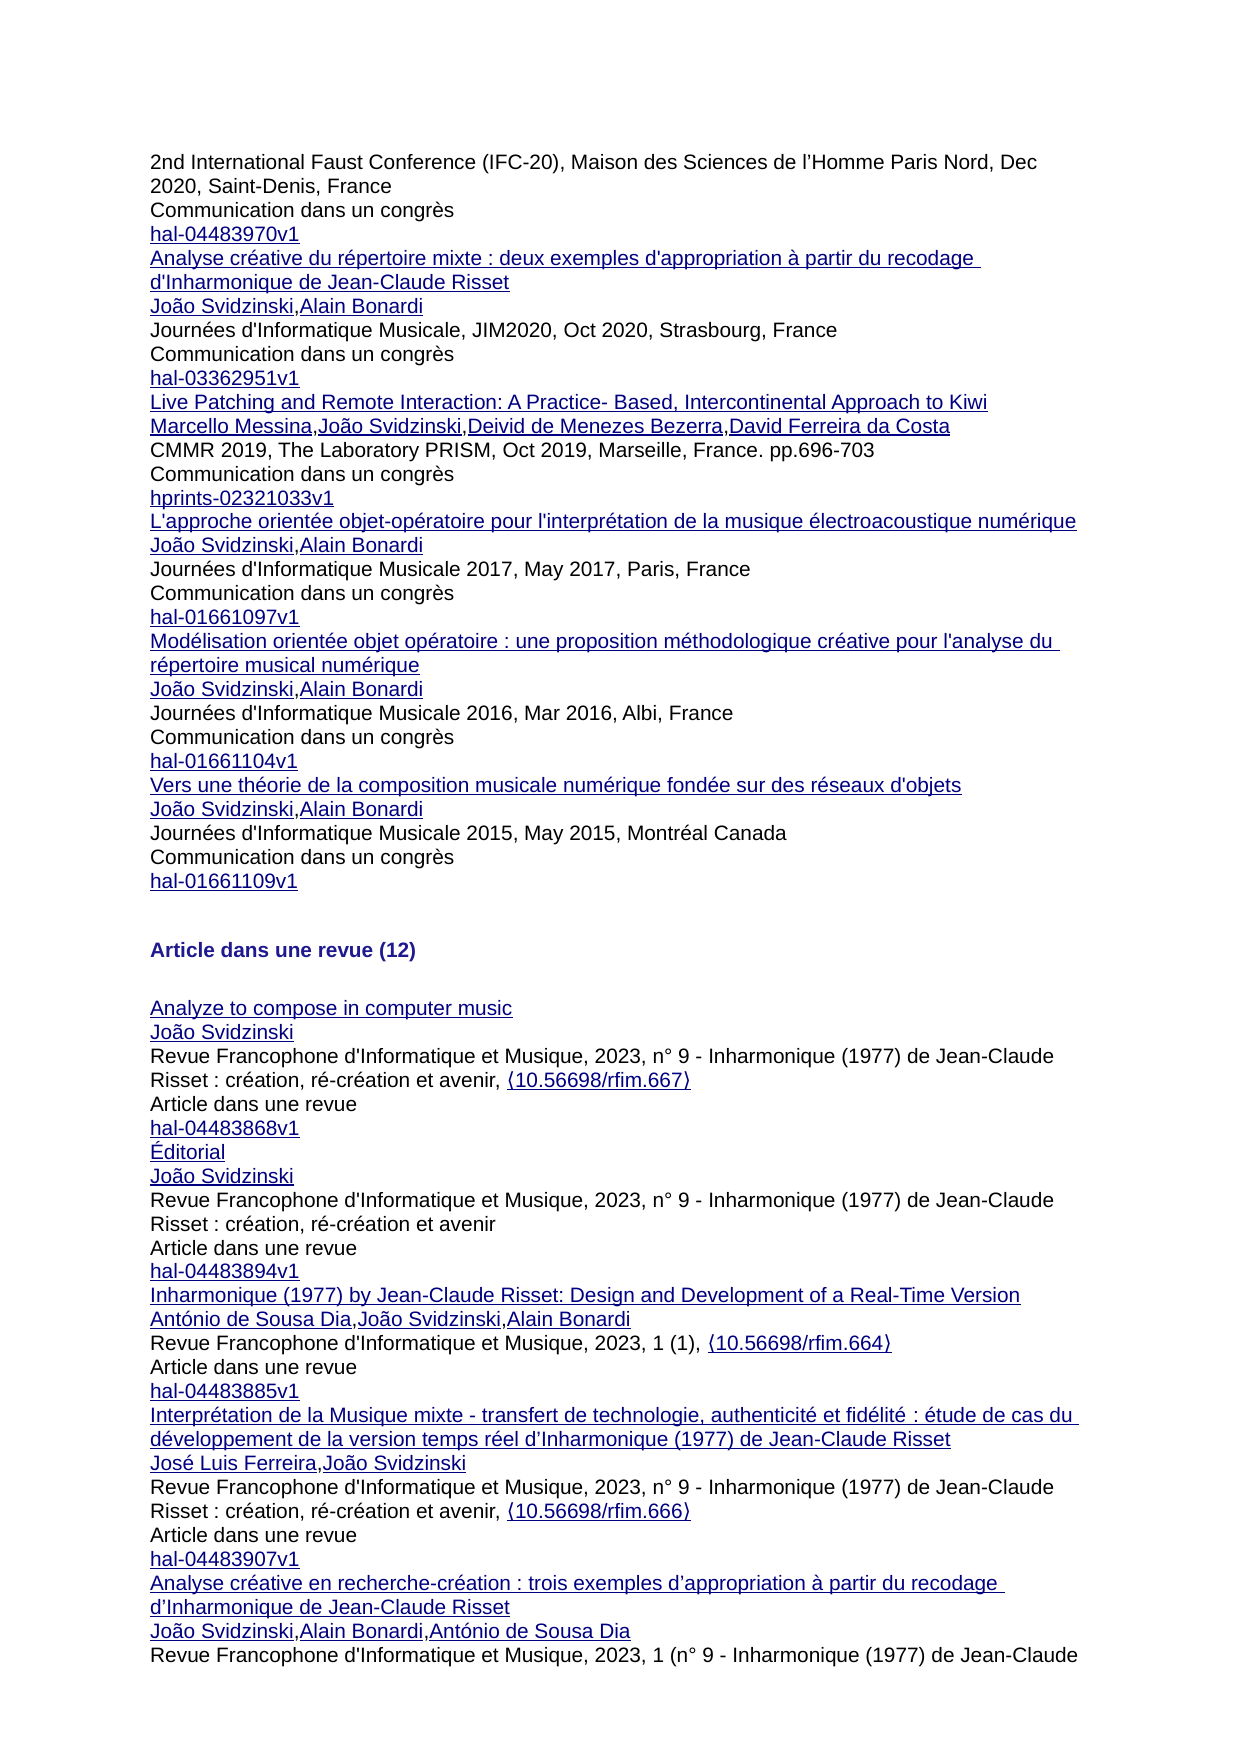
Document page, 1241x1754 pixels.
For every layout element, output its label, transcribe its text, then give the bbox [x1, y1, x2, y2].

table_cell Live Patching and Remote Interaction: A Practice- Based, Intercontinental Approach to Kiwi Marcello Messina,João Svidzinski,Deivid de Menezes Bezerra,David Ferreira da Costa CMMR 2019, The Laboratory PRISM, Oct 2019, Marseille, France. pp.696-703 Communication dans un congrès hprints-02321033v1 [150, 390, 1090, 509]
table_cell Analyse créative du répertoire mixte : deux exemples d'appropriation à partir du recodage d'Inharmonique de Jean-Claude Risset João Svidzinski,Alain Bonardi Journées d'Informatique Musicale, JIM2020, Oct 2020, Strasbourg, France Communication dans un congrès hal-03362951v1 [150, 246, 1090, 389]
table_cell Interprétation de la Musique mixte - transfert de technologie, authenticité et fidélité : étude de cas du développement de la version temps réel d’Inharmonique (1977) de Jean-Claude Risset José Luis Ferreira,João Svidzinski Revue Francophone d'Informatique et Musique, 2023, n° 9 - Inharmonique (1977) de Jean-Claude Risset : création, ré-création et avenir, ⟨10.56698/rfim.666⟩ Article dans une revue hal-04483907v1 [150, 1403, 1090, 1571]
table_cell Vers une théorie de la composition musicale numérique fondée sur des réseaux d'objets João Svidzinski,Alain Bonardi Journées d'Informatique Musicale 2015, May 2015, Montréal Canada Communication dans un congrès hal-01661109v1 [150, 773, 1090, 893]
table_cell Modélisation orientée objet opératoire : une proposition méthodologique créative pour l'analyse du répertoire musical numérique João Svidzinski,Alain Bonardi Journées d'Informatique Musicale 2016, Mar 2016, Albi, France Communication dans un congrès hal-01661104v1 [150, 629, 1090, 773]
subtitle Article dans une revue (12) [150, 937, 1090, 961]
table_cell Éditorial João Svidzinski Revue Francophone d'Informatique et Musique, 2023, n° 9 - Inharmonique (1977) de Jean-Claude Risset : création, ré-création et avenir Article dans une revue hal-04483894v1 [150, 1140, 1090, 1283]
table_cell 2nd International Faust Conference (IFC-20), Maison des Sciences de l’Homme Paris Nord, Dec 2020, Saint-Denis, France Communication dans un congrès hal-04483970v1 [150, 150, 1090, 246]
table_header Analyze to compose in computer music João Svidzinski Revue Francophone d'Informatique et Musique, 2023, n° 9 - Inharmonique (1977) de Jean-Claude Risset : création, ré-création et avenir, ⟨10.56698/rfim.667⟩ Article dans une revue hal-04483868v1 [150, 996, 1090, 1139]
table_cell Inharmonique (1977) by Jean-Claude Risset: Design and Development of a Real-Time Version António de Sousa Dia,João Svidzinski,Alain Bonardi Revue Francophone d'Informatique et Musique, 2023, 1 (1), ⟨10.56698/rfim.664⟩ Article dans une revue hal-04483885v1 [150, 1283, 1090, 1403]
table_cell Analyse créative en recherche-création : trois exemples d’appropriation à partir du recodage d’Inharmonique de Jean-Claude Risset João Svidzinski,Alain Bonardi,António de Sousa Dia Revue Francophone d'Informatique et Musique, 2023, 1 (n° 9 - Inharmonique (1977) de Jean-Claude [150, 1571, 1090, 1667]
table_cell L'approche orientée objet-opératoire pour l'interprétation de la musique électroacoustique numérique João Svidzinski,Alain Bonardi Journées d'Informatique Musicale 2017, May 2017, Paris, France Communication dans un congrès hal-01661097v1 [150, 509, 1090, 629]
